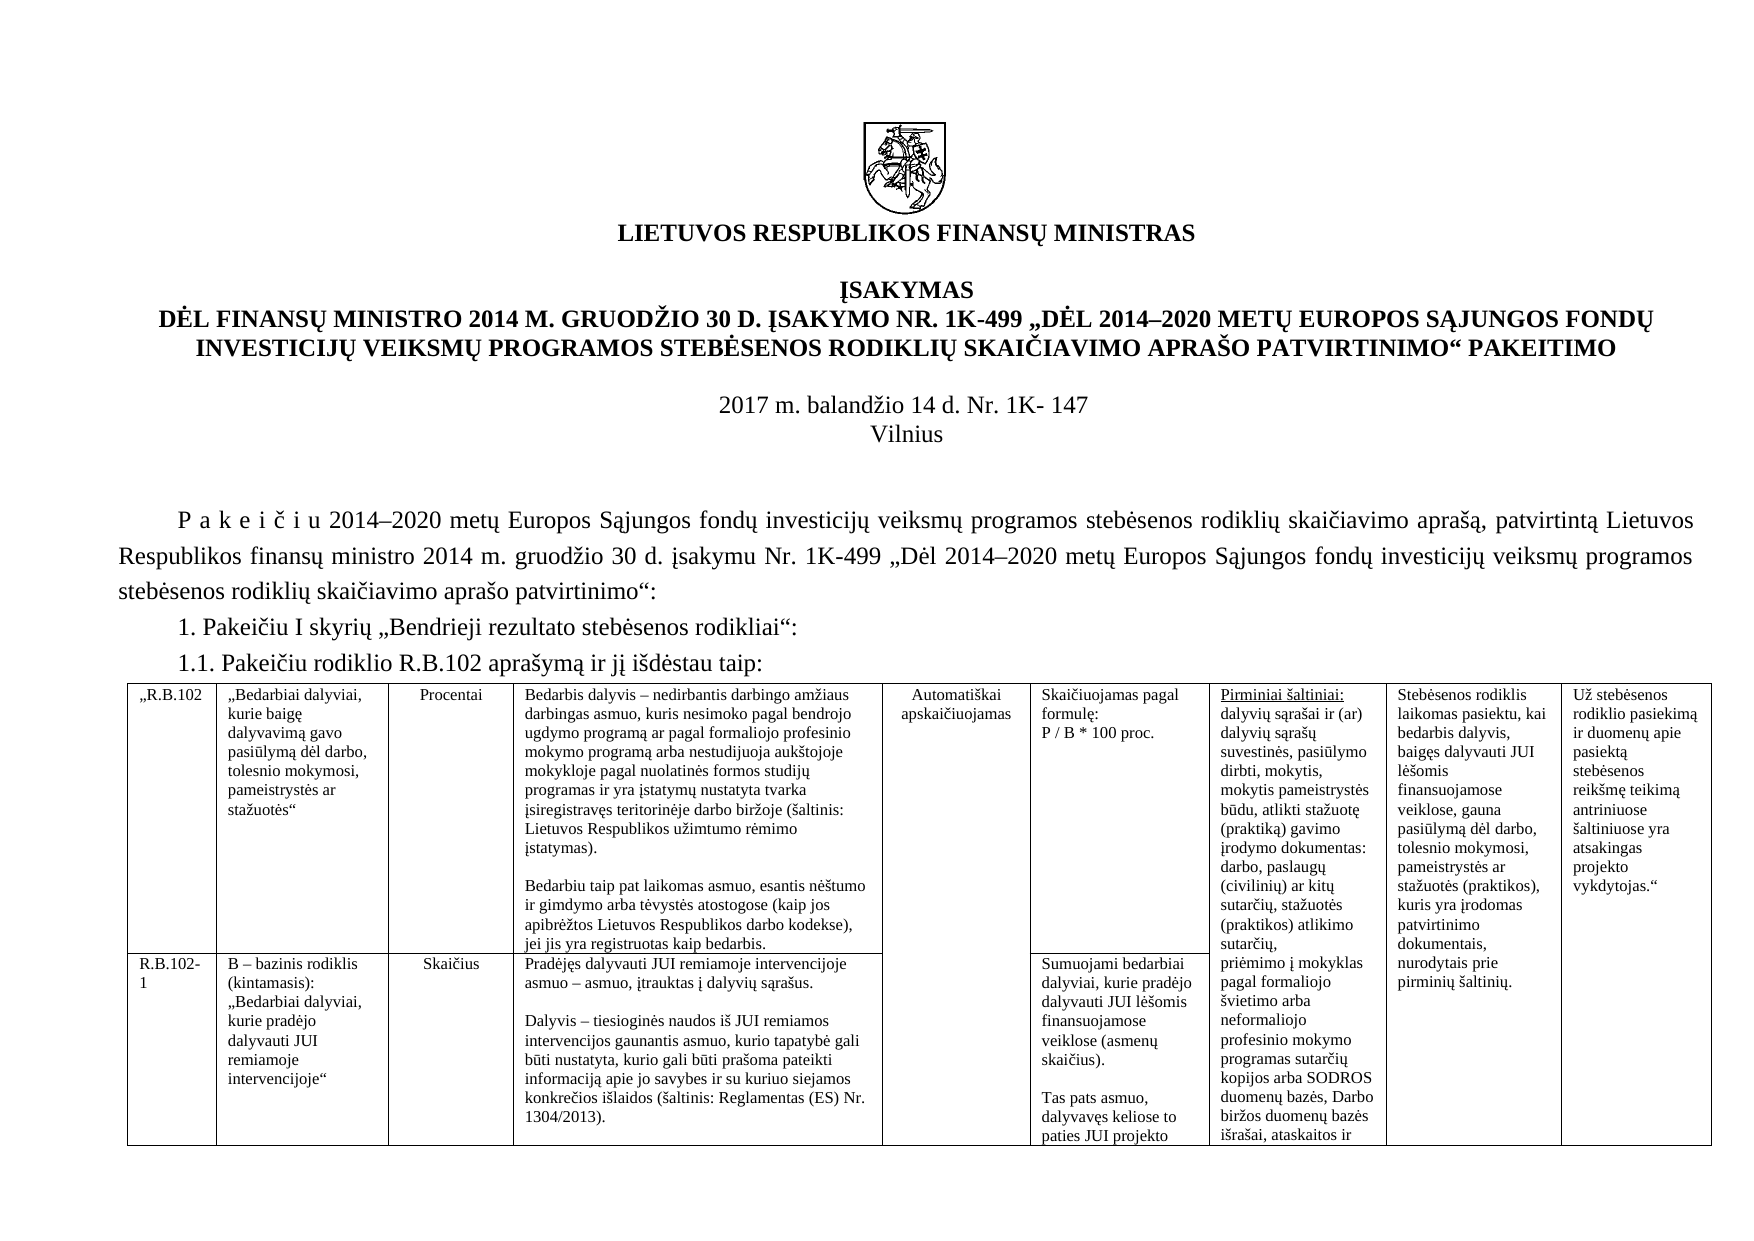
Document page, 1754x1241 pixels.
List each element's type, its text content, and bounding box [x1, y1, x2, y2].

table_header „R.B.102 [128, 684, 216, 953]
table_header Bedarbis dalyvis – nedirbantis darbingo amžiaus darbingas asmuo, kuris nesimoko pagal bendrojo ugdymo programą ar pagal formaliojo profesinio mokymo programą arba nestudijuoja aukštojoje mokykloje pagal nuolatinės formos studijų programas ir yra įstatymų nustatyta tvarka įsiregistravęs teritorinėje darbo biržoje (šaltinis: Lietuvos Respublikos užimtumo rėmimo įstatymas). Bedarbiu taip pat laikomas asmuo, esantis nėštumo ir gimdymo arba tėvystės atostogose (kaip jos apibrėžtos Lietuvos Respublikos darbo kodekse), jei jis yra registruotas kaip bedarbis. [514, 684, 882, 953]
text ĮSAKYMAS [118, 275, 1695, 304]
text DĖL FINANSŲ MINISTRO 2014 M. GRUODŽIO 30 D. ĮSAKYMO NR. 1k-499 „DĖL 2014–2020 metų EUROPOS SĄJUNGOS FONDŲ INVESTICIJŲ veiksmų programos STEBĖSENOS RODIKLIŲ skaičiavimo aprašO PATVIRTINIMO“ PAKEITIMO [118, 304, 1695, 361]
table_header „Bedarbiai dalyviai, kurie baigę dalyvavimą gavo pasiūlymą dėl darbo, tolesnio mokymosi, pameistrystės ar stažuotės“ [217, 684, 388, 953]
table_cell B – bazinis rodiklis (kintamasis): „Bedarbiai dalyviai, kurie pradėjo dalyvauti JUI remiamoje intervencijoje“ [217, 954, 388, 1145]
table_header Procentai [389, 684, 513, 953]
table_header Už stebėsenos rodiklio pasiekimą ir duomenų apie pasiektą stebėsenos reikšmę teikimą antriniuose šaltiniuose yra atsakingas projekto vykdytojas.“ [1562, 684, 1711, 1145]
table_cell Sumuojami bedarbiai dalyviai, kurie pradėjo dalyvauti JUI lėšomis finansuojamose veiklose (asmenų skaičius). Tas pats asmuo, dalyvavęs keliose to paties JUI projekto [1031, 954, 1209, 1145]
table_header Pirminiai šaltiniai: dalyvių sąrašai ir (ar) dalyvių sąrašų suvestinės, pasiūlymo dirbti, mokytis, mokytis pameistrystės būdu, atlikti stažuotę (praktiką) gavimo įrodymo dokumentas: darbo, paslaugų (civilinių) ar kitų sutarčių, stažuotės (praktikos) atlikimo sutarčių, priėmimo į mokyklas pagal formaliojo švietimo arba neformaliojo profesinio mokymo programas sutarčių kopijos arba SODROS duomenų bazės, Darbo biržos duomenų bazės išrašai, ataskaitos ir [1210, 684, 1386, 1145]
text P a k e i č i u 2014–2020 metų Europos Sąjungos fondų investicijų veiksmų programos stebėsenos rodiklių skaičiavimo aprašą, patvirtintą Lietuvos Respublikos finansų ministro 2014 m. gruodžio 30 d. įsakymu Nr. 1K-499 „Dėl 2014–2020 metų Europos Sąjungos fondų investicijų veiksmų programos stebėsenos rodiklių skaičiavimo aprašo patvirtinimo“: [118, 505, 1695, 605]
text 2017 m. balandžio 14 d. Nr. 1K- 147 [118, 390, 1695, 419]
table_cell R.B.102-1 [128, 954, 216, 1145]
table_cell Pradėjęs dalyvauti JUI remiamoje intervencijoje asmuo – asmuo, įtrauktas į dalyvių sąrašus. Dalyvis – tiesioginės naudos iš JUI remiamos intervencijos gaunantis asmuo, kurio tapatybė gali būti nustatyta, kurio gali būti prašoma pateikti informaciją apie jo savybes ir su kuriuo siejamos konkrečios išlaidos (šaltinis: Reglamentas (ES) Nr. 1304/2013). [514, 954, 882, 1145]
text 1.1. Pakeičiu rodiklio R.B.102 aprašymą ir jį išdėstau taip: [118, 648, 1695, 676]
table_header Automatiškai apskaičiuojamas [883, 684, 1030, 1145]
table_cell Skaičius [389, 954, 513, 1145]
text Vilnius [118, 419, 1695, 448]
text 1. Pakeičiu I skyrių „Bendrieji rezultato stebėsenos rodikliai“: [118, 612, 1695, 641]
table_header Stebėsenos rodiklis laikomas pasiektu, kai bedarbis dalyvis, baigęs dalyvauti JUI lėšomis finansuojamose veiklose, gauna pasiūlymą dėl darbo, tolesnio mokymosi, pameistrystės ar stažuotės (praktikos), kuris yra įrodomas patvirtinimo dokumentais, nurodytais prie pirminių šaltinių. [1387, 684, 1561, 1145]
table_header Skaičiuojamas pagal formulę: P / B * 100 proc. [1031, 684, 1209, 953]
text LIETUVOS RESPUBLIKOS FINANSŲ MINISTRAS [118, 218, 1695, 246]
